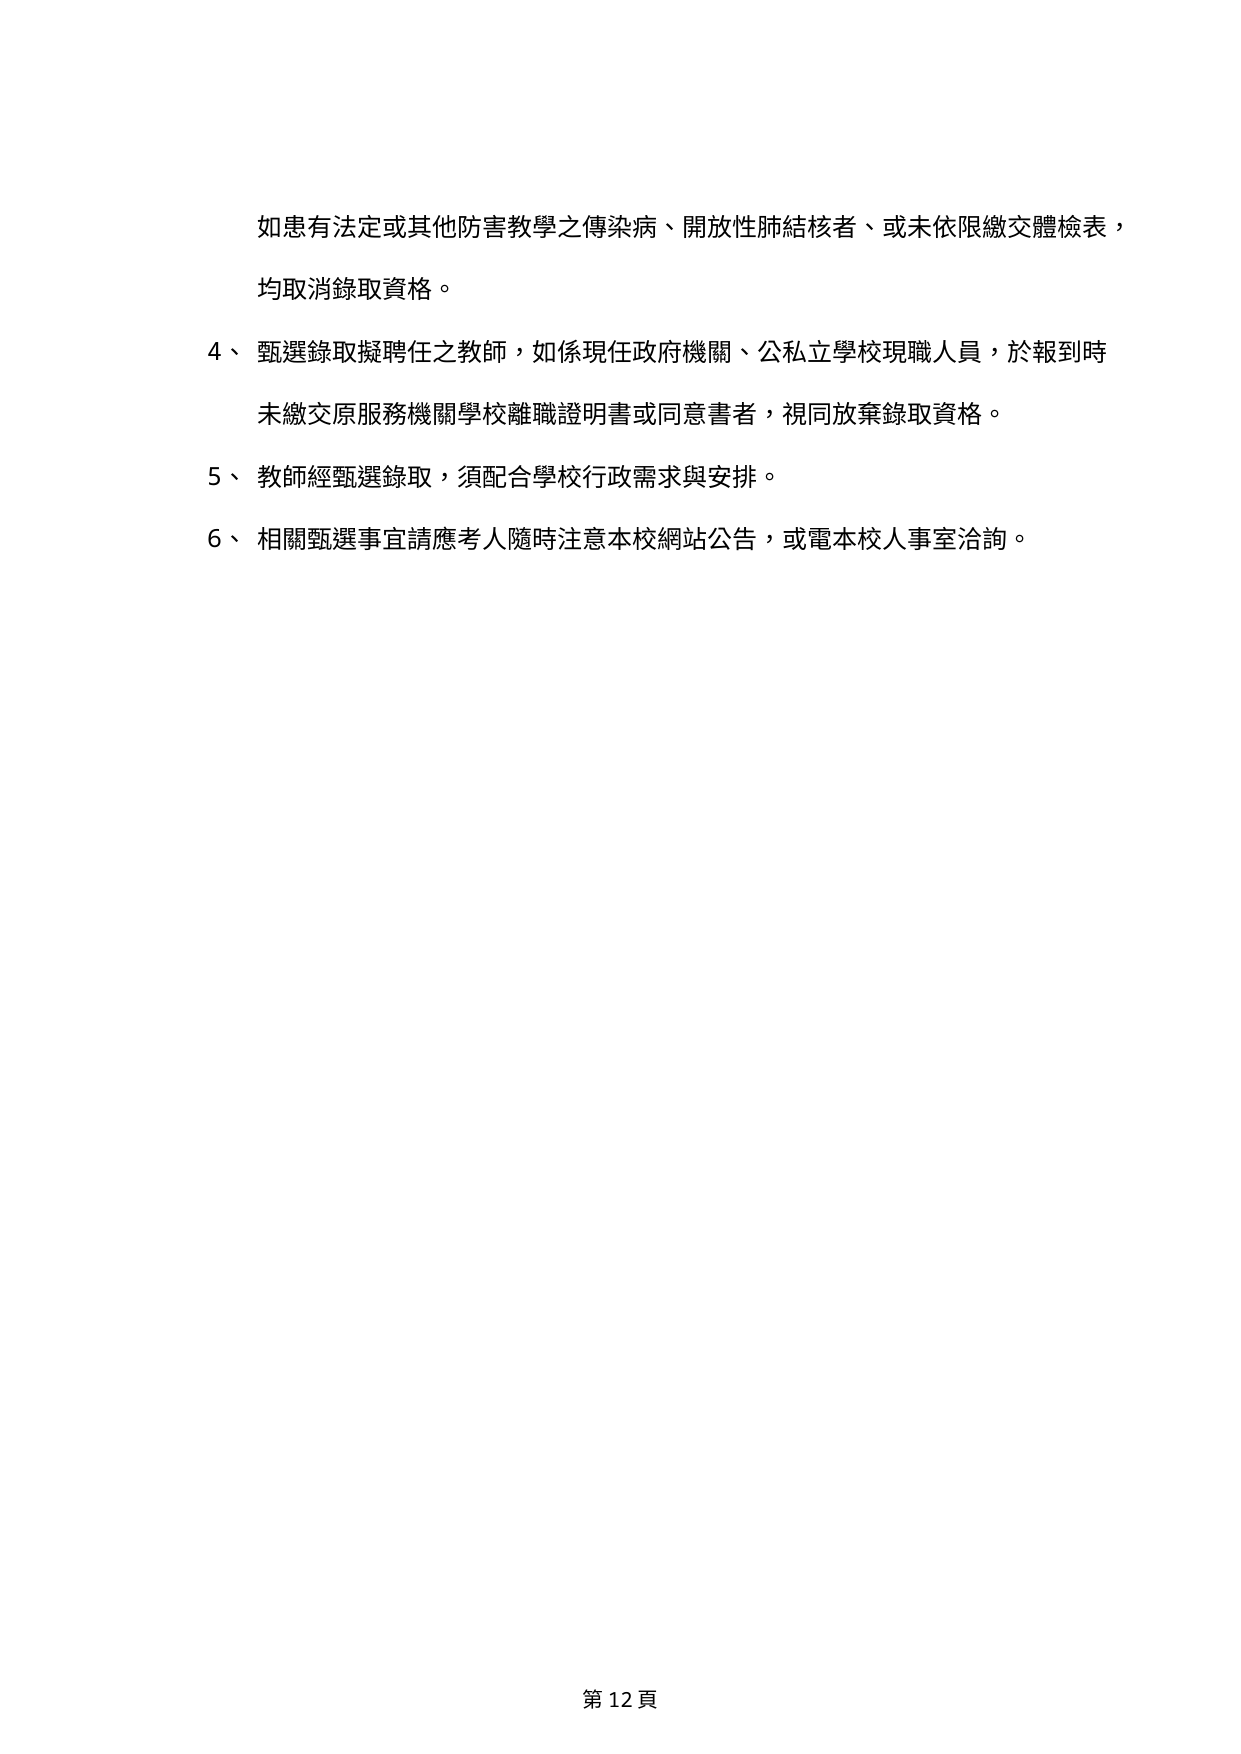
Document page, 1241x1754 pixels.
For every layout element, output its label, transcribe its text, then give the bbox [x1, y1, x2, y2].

list 教師經甄選錄取，須配合學校行政需求與安排。 [207, 433, 1122, 496]
list 甄選錄取擬聘任之教師，如係現任政府機關、公私立學校現職人員，於報到時未繳交原服務機關學校離職證明書或同意書者，視同放棄錄取資格。 [207, 308, 1122, 433]
list 錄取教師應繳交最近1個月內健保特約醫院體檢表（含肺結核ｘ光透視合格），如患有法定或其他防害教學之傳染病、開放性肺結核者、或未依限繳交體檢表，均取消錄取資格。 [207, 183, 1122, 308]
list 相關甄選事宜請應考人隨時注意本校網站公告，或電本校人事室洽詢。 [207, 496, 1122, 558]
